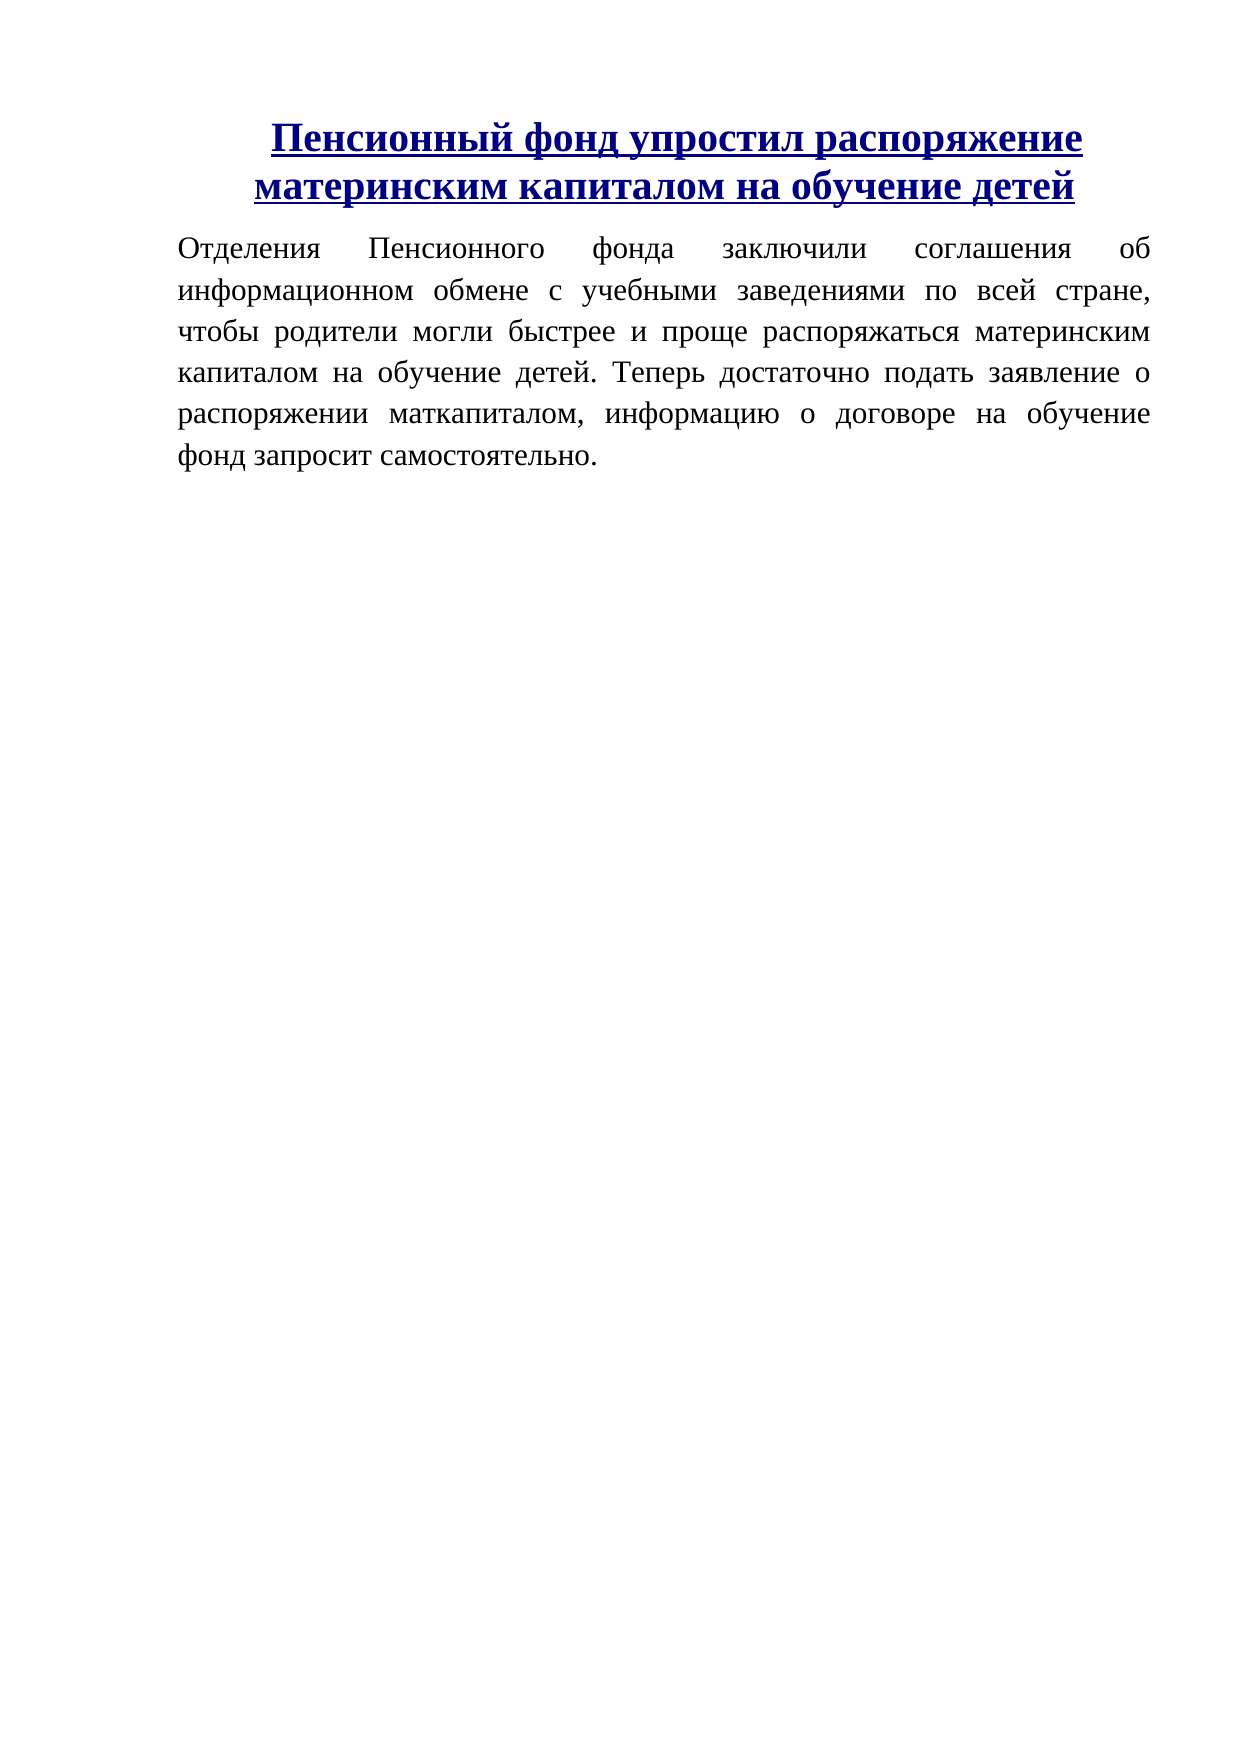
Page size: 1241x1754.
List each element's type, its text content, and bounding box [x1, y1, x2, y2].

text Отделения Пенсионного фонда заключили соглашения об информационном обмене с учебными заведениями по всей стране, чтобы родители могли быстрее и проще распоряжаться материнским капиталом на обучение детей. Теперь достаточно подать заявление о распоряжении маткапиталом, информацию о договоре на обучение фонд запросит самостоятельно. [177, 229, 1152, 472]
text Пенсионный фонд упростил распоряжение материнским капиталом на обучение детей [177, 113, 1152, 209]
